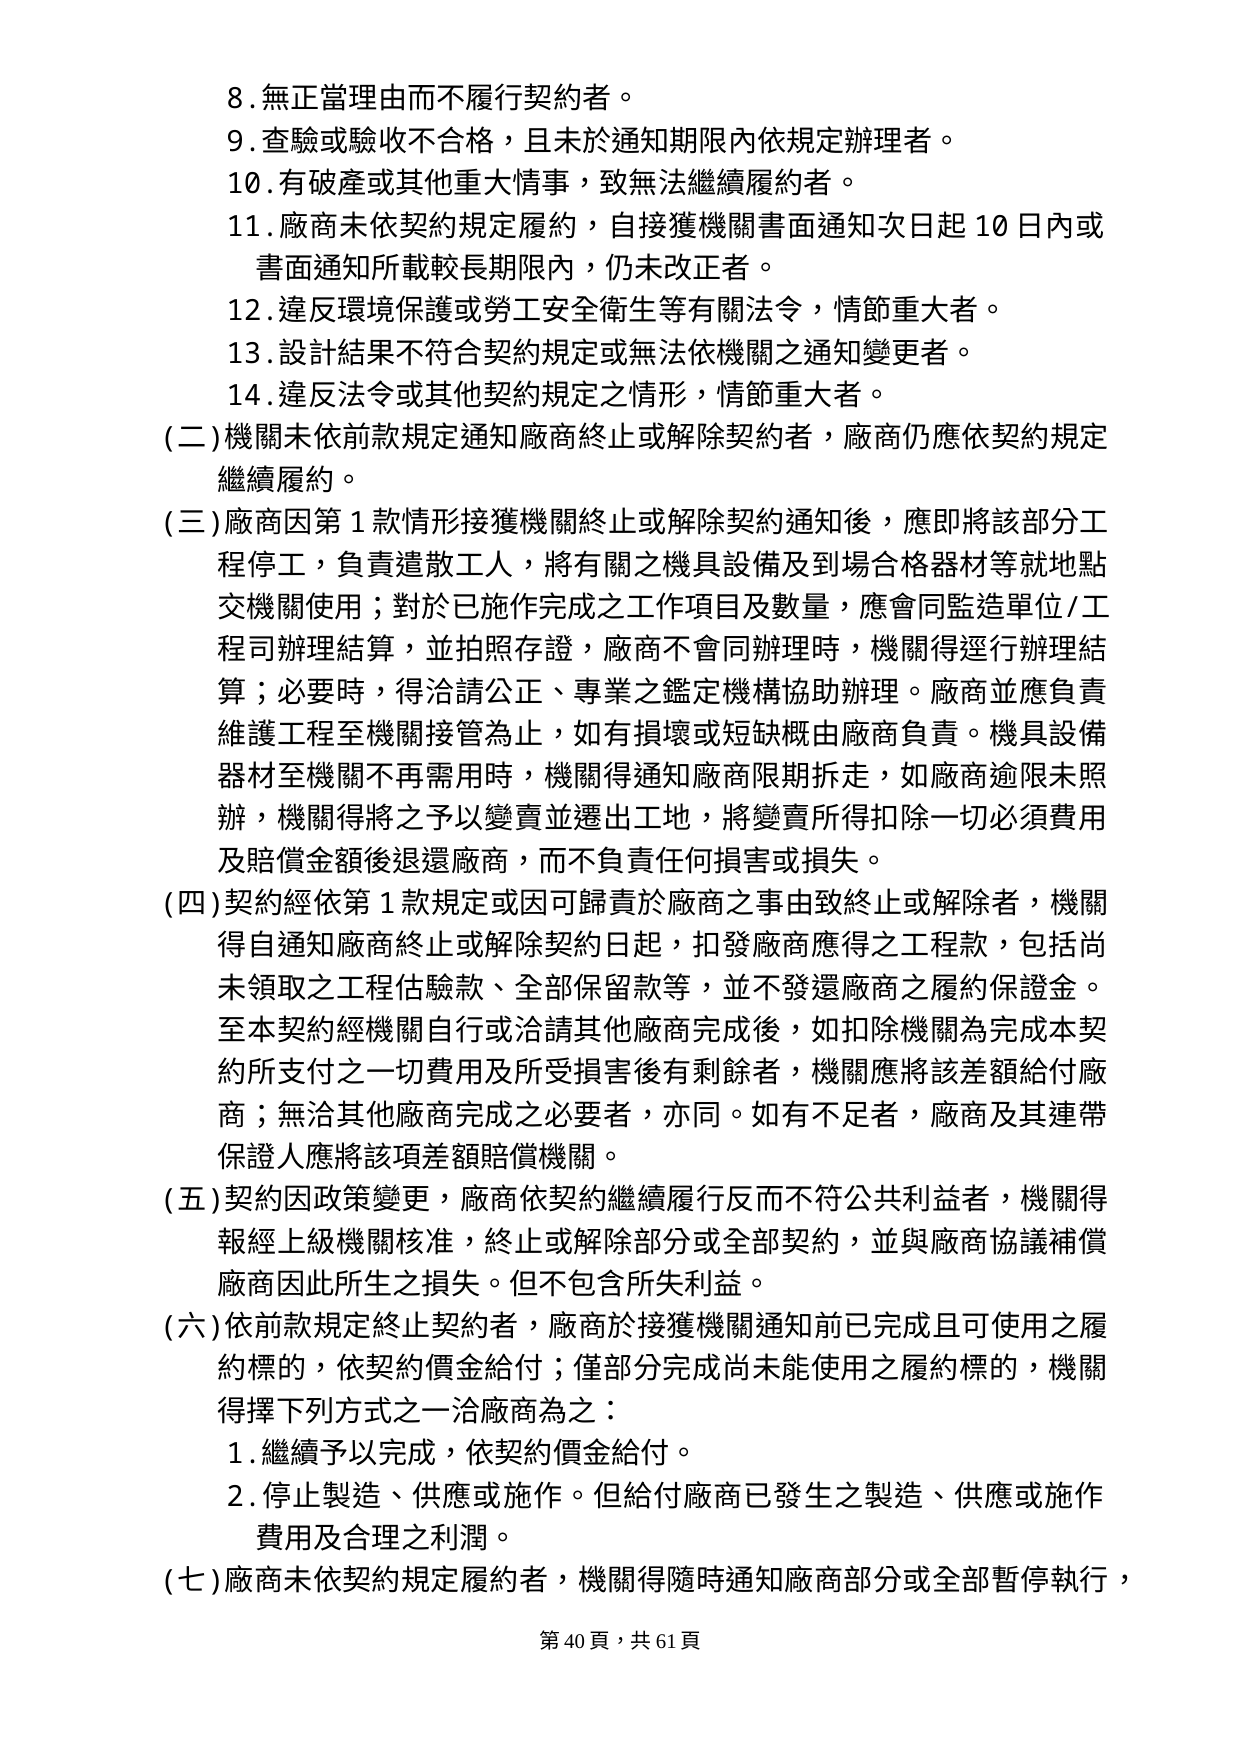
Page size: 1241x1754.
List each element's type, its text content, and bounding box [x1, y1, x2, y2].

text (二)機關未依前款規定通知廠商終止或解除契約者，廠商仍應依契約規定繼續履約。 [159, 414, 1110, 499]
text 13.設計結果不符合契約規定或無法依機關之通知變更者。 [226, 329, 1104, 372]
text (六)依前款規定終止契約者，廠商於接獲機關通知前已完成且可使用之履約標的，依契約價金給付；僅部分完成尚未能使用之履約標的，機關得擇下列方式之一洽廠商為之： [159, 1303, 1110, 1430]
text (四)契約經依第1款規定或因可歸責於廠商之事由致終止或解除者，機關得自通知廠商終止或解除契約日起，扣發廠商應得之工程款，包括尚未領取之工程估驗款、全部保留款等，並不發還廠商之履約保證金。至本契約經機關自行或洽請其他廠商完成後，如扣除機關為完成本契約所支付之一切費用及所受損害後有剩餘者，機關應將該差額給付廠商；無洽其他廠商完成之必要者，亦同。如有不足者，廠商及其連帶保證人應將該項差額賠償機關。 [159, 879, 1110, 1176]
text 14.違反法令或其他契約規定之情形，情節重大者。 [226, 372, 1104, 414]
text (三)廠商因第1款情形接獲機關終止或解除契約通知後，應即將該部分工程停工，負責遣散工人，將有關之機具設備及到場合格器材等就地點交機關使用；對於已施作完成之工作項目及數量，應會同監造單位/工程司辦理結算，並拍照存證，廠商不會同辦理時，機關得逕行辦理結算；必要時，得洽請公正、專業之鑑定機構協助辦理。廠商並應負責維護工程至機關接管為止，如有損壞或短缺概由廠商負責。機具設備器材至機關不再需用時，機關得通知廠商限期拆走，如廠商逾限未照辦，機關得將之予以變賣並遷出工地，將變賣所得扣除一切必須費用及賠償金額後退還廠商，而不負責任何損害或損失。 [159, 499, 1110, 879]
text 11.廠商未依契約規定履約，自接獲機關書面通知次日起10日內或書面通知所載較長期限內，仍未改正者。 [226, 202, 1104, 287]
text 12.違反環境保護或勞工安全衛生等有關法令，情節重大者。 [226, 287, 1104, 329]
text 1.繼續予以完成，依契約價金給付。 [226, 1430, 1104, 1472]
text 10.有破產或其他重大情事，致無法繼續履約者。 [226, 160, 1104, 202]
text (五)契約因政策變更，廠商依契約繼續履行反而不符公共利益者，機關得報經上級機關核准，終止或解除部分或全部契約，並與廠商協議補償廠商因此所生之損失。但不包含所失利益。 [159, 1176, 1110, 1303]
text 8.無正當理由而不履行契約者。 [226, 75, 1104, 117]
text (七)廠商未依契約規定履約者，機關得隨時通知廠商部分或全部暫停執行，至情況改正後方准恢復履約。廠商不得就暫停執行請求延長履約期限或增加契約價金。 [159, 1557, 1110, 1599]
text 2.停止製造、供應或施作。但給付廠商已發生之製造、供應或施作費用及合理之利潤。 [226, 1472, 1104, 1557]
text 9.查驗或驗收不合格，且未於通知期限內依規定辦理者。 [226, 117, 1104, 160]
